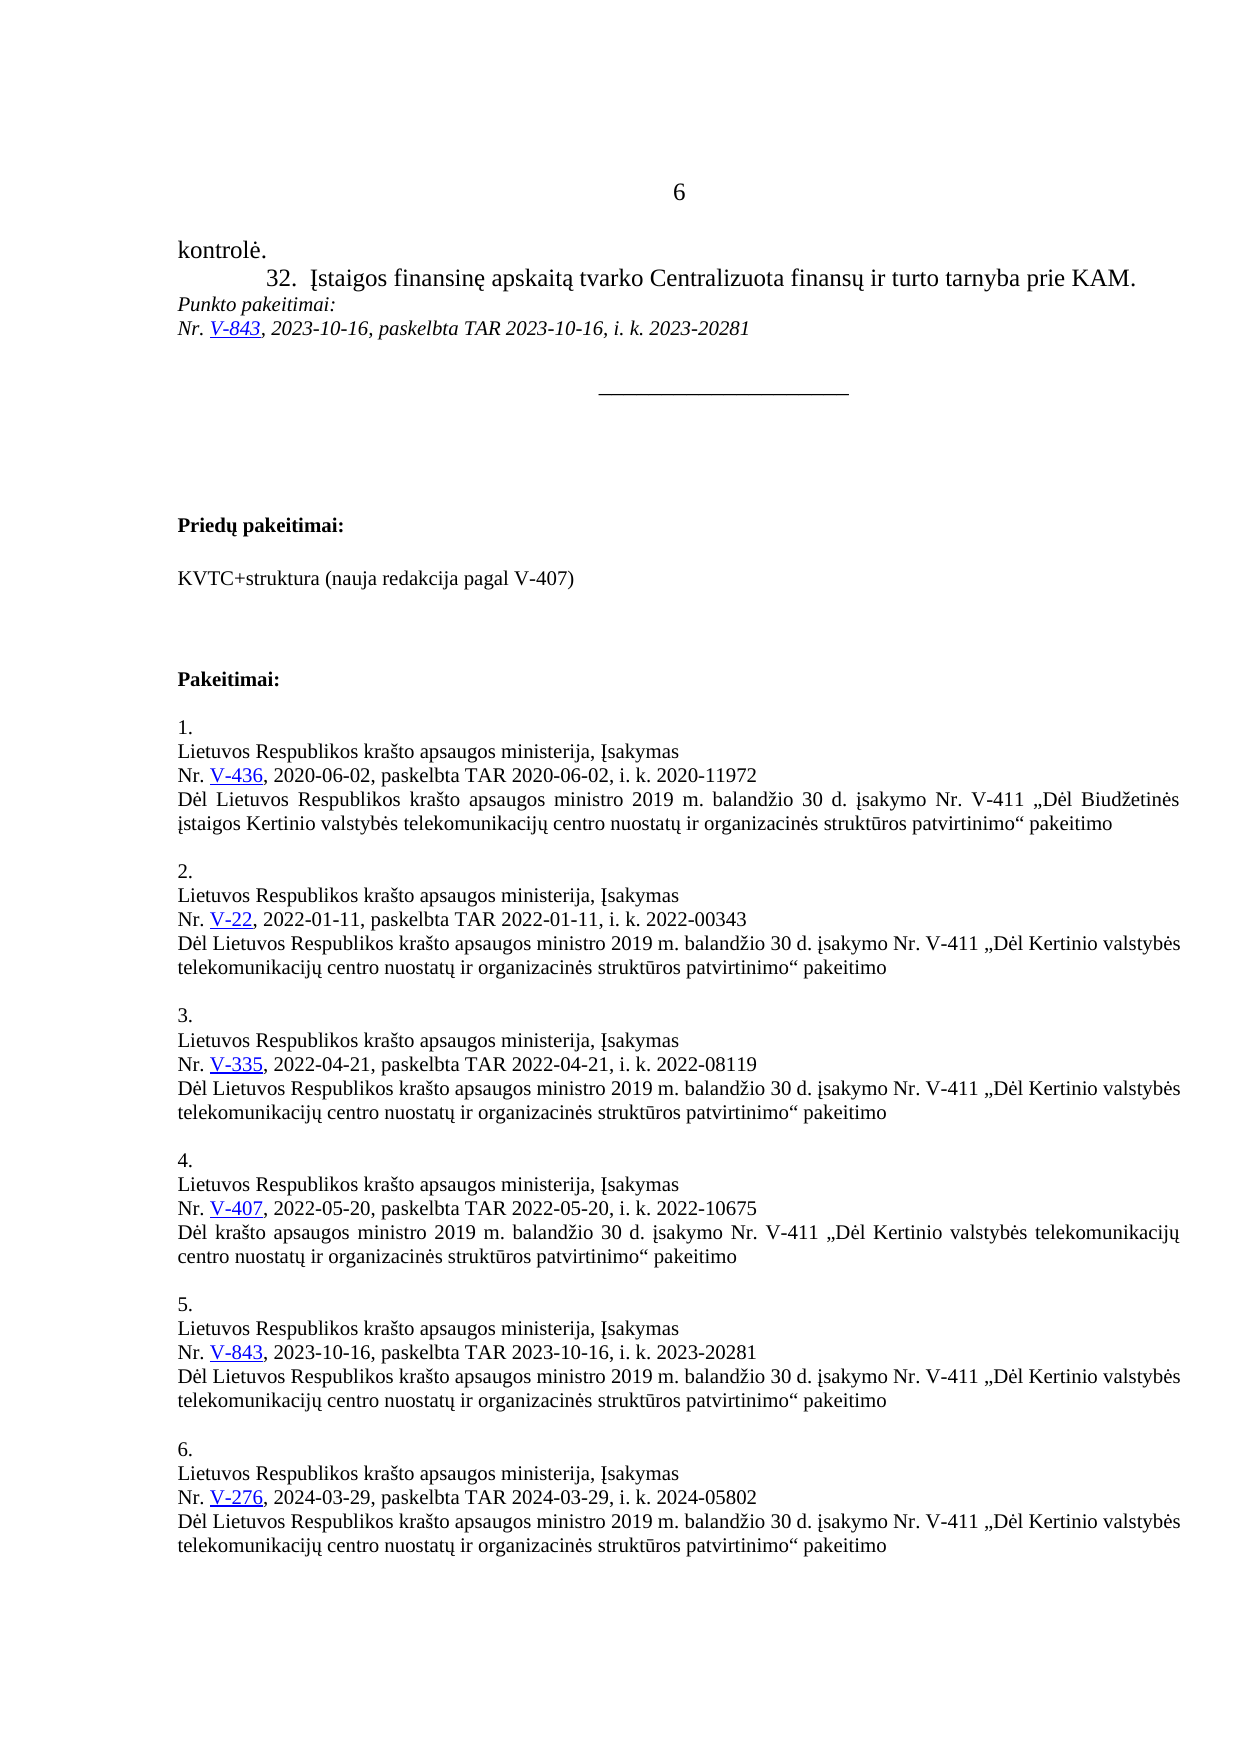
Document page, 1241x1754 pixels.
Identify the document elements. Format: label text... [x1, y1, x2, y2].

text Dėl Lietuvos Respublikos krašto apsaugos ministro 2019 m. balandžio 30 d. įsakymo Nr. V-411 „Dėl Kertinio valstybės telekomunikacijų centro nuostatų ir organizacinės struktūros patvirtinimo“ pakeitimo [177, 931, 1181, 979]
text kontrolė. [177, 235, 1181, 263]
text Pakeitimai: [177, 667, 1181, 691]
text Lietuvos Respublikos krašto apsaugos ministerija, Įsakymas [177, 739, 1181, 763]
text Nr. V-22, 2022-01-11, paskelbta TAR 2022-01-11, i. k. 2022-00343 [177, 907, 1181, 931]
text Nr. V-276, 2024-03-29, paskelbta TAR 2024-03-29, i. k. 2024-05802 [177, 1485, 1181, 1509]
text 2. [177, 859, 1181, 883]
text Priedų pakeitimai: [177, 513, 1181, 537]
text Lietuvos Respublikos krašto apsaugos ministerija, Įsakymas [177, 1027, 1181, 1052]
text 32. Įstaigos finansinę apskaitą tvarko Centralizuota finansų ir turto tarnyba prie KAM. [177, 263, 1181, 292]
text KVTC+struktura (nauja redakcija pagal V-407) [177, 566, 1181, 590]
text Lietuvos Respublikos krašto apsaugos ministerija, Įsakymas [177, 883, 1181, 907]
text Dėl Lietuvos Respublikos krašto apsaugos ministro 2019 m. balandžio 30 d. įsakymo Nr. V-411 „Dėl Kertinio valstybės telekomunikacijų centro nuostatų ir organizacinės struktūros patvirtinimo“ pakeitimo [177, 1509, 1181, 1557]
text Nr. V-407, 2022-05-20, paskelbta TAR 2022-05-20, i. k. 2022-10675 [177, 1196, 1181, 1220]
text 1. [177, 715, 1181, 739]
text Lietuvos Respublikos krašto apsaugos ministerija, Įsakymas [177, 1316, 1181, 1340]
text Lietuvos Respublikos krašto apsaugos ministerija, Įsakymas [177, 1461, 1181, 1485]
text Nr. V-335, 2022-04-21, paskelbta TAR 2022-04-21, i. k. 2022-08119 [177, 1052, 1181, 1076]
text Dėl Lietuvos Respublikos krašto apsaugos ministro 2019 m. balandžio 30 d. įsakymo Nr. V-411 „Dėl Kertinio valstybės telekomunikacijų centro nuostatų ir organizacinės struktūros patvirtinimo“ pakeitimo [177, 1364, 1181, 1412]
text Dėl Lietuvos Respublikos krašto apsaugos ministro 2019 m. balandžio 30 d. įsakymo Nr. V-411 „Dėl Kertinio valstybės telekomunikacijų centro nuostatų ir organizacinės struktūros patvirtinimo“ pakeitimo [177, 1076, 1181, 1124]
text Nr. V-843, 2023-10-16, paskelbta TAR 2023-10-16, i. k. 2023-20281 [177, 316, 1181, 340]
text Dėl krašto apsaugos ministro 2019 m. balandžio 30 d. įsakymo Nr. V-411 „Dėl Kertinio valstybės telekomunikacijų centro nuostatų ir organizacinės struktūros patvirtinimo“ pakeitimo [177, 1220, 1181, 1268]
text Nr. V-843, 2023-10-16, paskelbta TAR 2023-10-16, i. k. 2023-20281 [177, 1340, 1181, 1364]
text 5. [177, 1292, 1181, 1316]
text 4. [177, 1148, 1181, 1172]
text ____________________ [177, 369, 1181, 398]
text Nr. V-436, 2020-06-02, paskelbta TAR 2020-06-02, i. k. 2020-11972 [177, 763, 1181, 787]
text 6. [177, 1437, 1181, 1461]
text Lietuvos Respublikos krašto apsaugos ministerija, Įsakymas [177, 1172, 1181, 1196]
text Punkto pakeitimai: [177, 292, 1181, 316]
text 3. [177, 1003, 1181, 1027]
text Dėl Lietuvos Respublikos krašto apsaugos ministro 2019 m. balandžio 30 d. įsakymo Nr. V-411 „Dėl Biudžetinės įstaigos Kertinio valstybės telekomunikacijų centro nuostatų ir organizacinės struktūros patvirtinimo“ pakeitimo [177, 787, 1181, 835]
